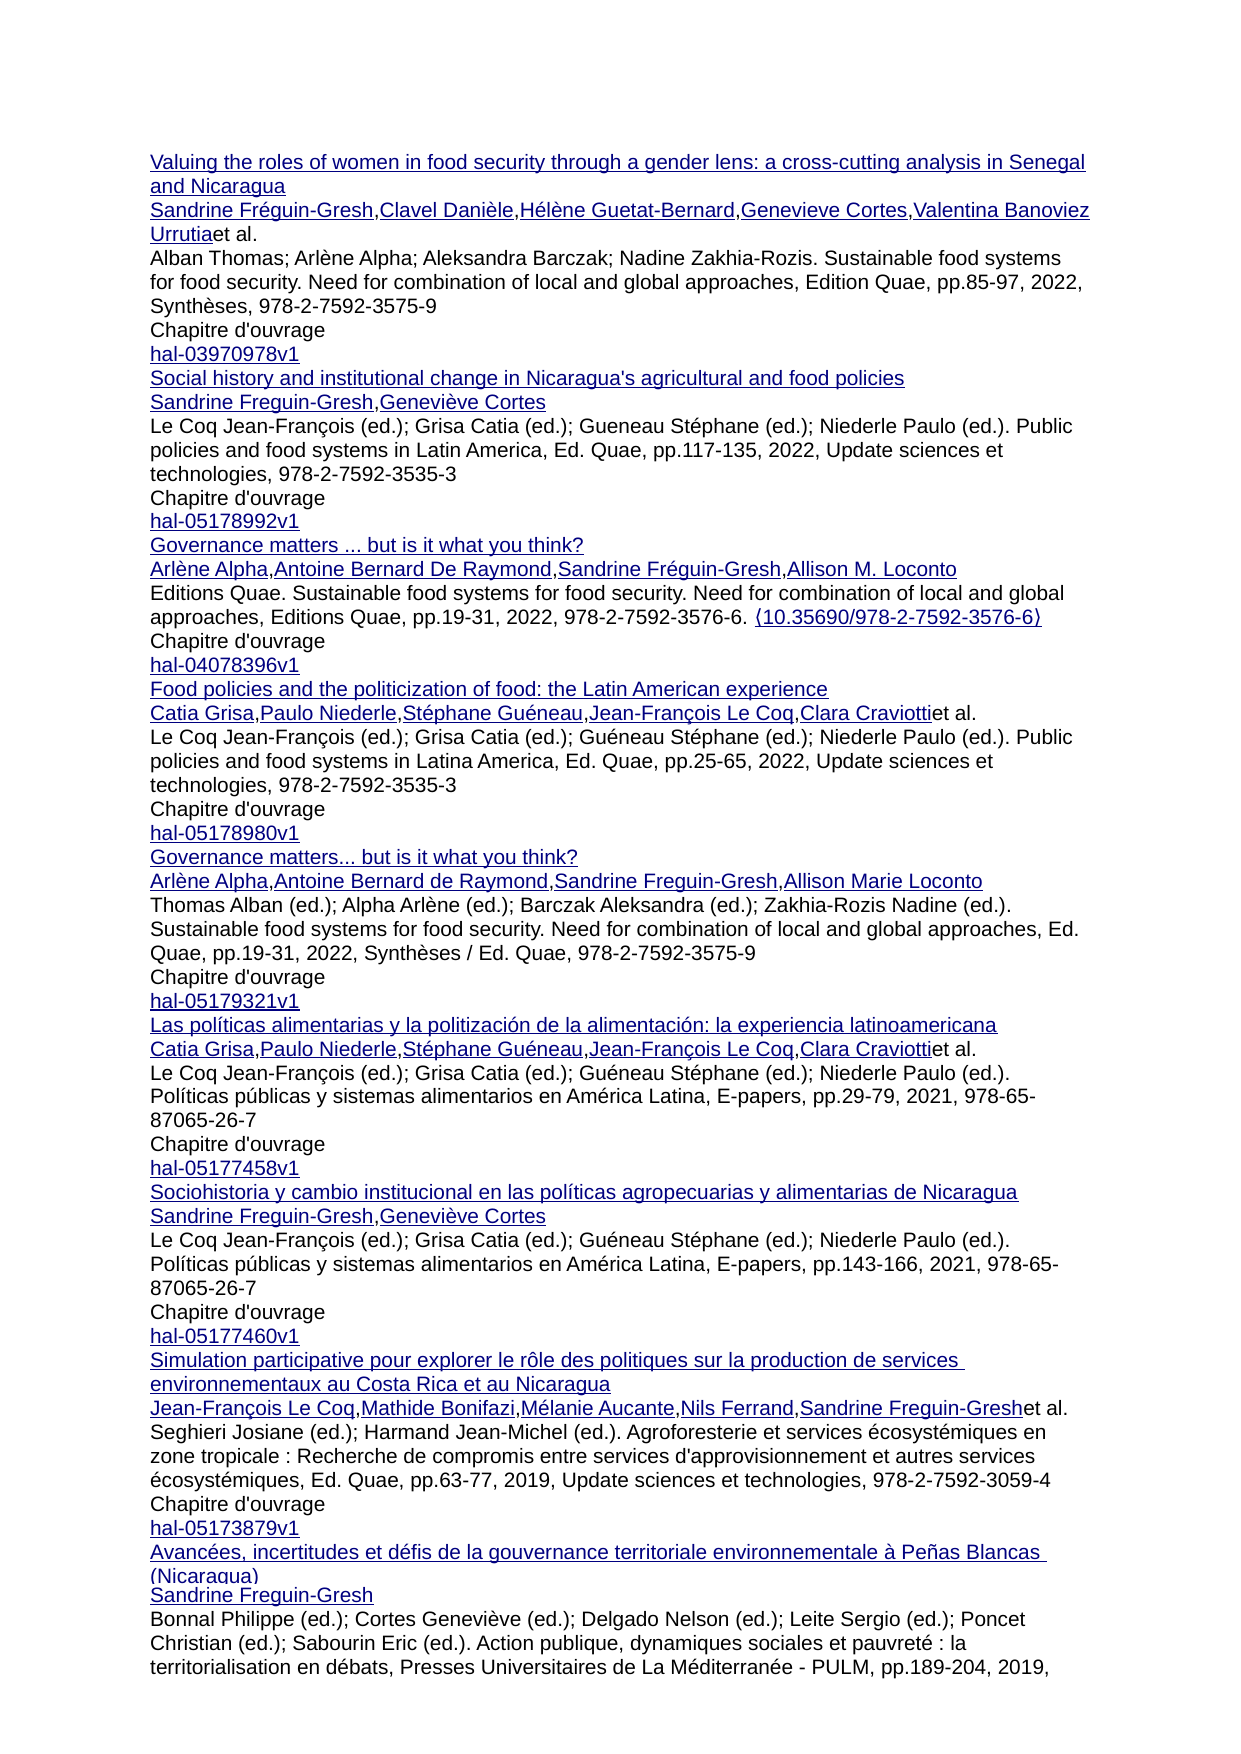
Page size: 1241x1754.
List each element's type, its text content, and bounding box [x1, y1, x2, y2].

table_cell Social history and institutional change in Nicaragua's agricultural and food policies Sandrine Freguin-Gresh,Geneviève Cortes Le Coq Jean-François (ed.); Grisa Catia (ed.); Gueneau Stéphane (ed.); Niederle Paulo (ed.). Public policies and food systems in Latin America, Ed. Quae, pp.117-135, 2022, Update sciences et technologies, 978-2-7592-3535-3 Chapitre d'ouvrage hal-05178992v1 [150, 366, 1090, 533]
table_cell Governance matters... but is it what you think? Arlène Alpha,Antoine Bernard de Raymond,Sandrine Freguin-Gresh,Allison Marie Loconto Thomas Alban (ed.); Alpha Arlène (ed.); Barczak Aleksandra (ed.); Zakhia-Rozis Nadine (ed.). Sustainable food systems for food security. Need for combination of local and global approaches, Ed. Quae, pp.19-31, 2022, Synthèses / Ed. Quae, 978-2-7592-3575-9 Chapitre d'ouvrage hal-05179321v1 [150, 845, 1090, 1012]
table_cell Governance matters ... but is it what you think? Arlène Alpha,Antoine Bernard De Raymond,Sandrine Fréguin-Gresh,Allison M. Loconto Editions Quae. Sustainable food systems for food security. Need for combination of local and global approaches, Editions Quae, pp.19-31, 2022, 978-2-7592-3576-6. ⟨10.35690/978-2-7592-3576-6⟩ Chapitre d'ouvrage hal-04078396v1 [150, 533, 1090, 677]
table_cell Avancées, incertitudes et défis de la gouvernance territoriale environnementale à Peñas Blancas (Nicaragua) Sandrine Freguin-Gresh Bonnal Philippe (ed.); Cortes Geneviève (ed.); Delgado Nelson (ed.); Leite Sergio (ed.); Poncet Christian (ed.); Sabourin Eric (ed.). Action publique, dynamiques sociales et pauvreté : la territorialisation en débats, Presses Universitaires de La Méditerranée - PULM, pp.189-204, 2019, [150, 1540, 1090, 1679]
table_cell Las políticas alimentarias y la politización de la alimentación: la experiencia latinoamericana Catia Grisa,Paulo Niederle,Stéphane Guéneau,Jean-François Le Coq,Clara Craviottiet al. Le Coq Jean-François (ed.); Grisa Catia (ed.); Guéneau Stéphane (ed.); Niederle Paulo (ed.). Políticas públicas y sistemas alimentarios en América Latina, E-papers, pp.29-79, 2021, 978-65-87065-26-7 Chapitre d'ouvrage hal-05177458v1 [150, 1013, 1090, 1180]
table_cell Sociohistoria y cambio institucional en las políticas agropecuarias y alimentarias de Nicaragua Sandrine Freguin-Gresh,Geneviève Cortes Le Coq Jean-François (ed.); Grisa Catia (ed.); Guéneau Stéphane (ed.); Niederle Paulo (ed.). Políticas públicas y sistemas alimentarios en América Latina, E-papers, pp.143-166, 2021, 978-65-87065-26-7 Chapitre d'ouvrage hal-05177460v1 [150, 1180, 1090, 1348]
table_cell Food policies and the politicization of food: the Latin American experience Catia Grisa,Paulo Niederle,Stéphane Guéneau,Jean-François Le Coq,Clara Craviottiet al. Le Coq Jean-François (ed.); Grisa Catia (ed.); Guéneau Stéphane (ed.); Niederle Paulo (ed.). Public policies and food systems in Latina America, Ed. Quae, pp.25-65, 2022, Update sciences et technologies, 978-2-7592-3535-3 Chapitre d'ouvrage hal-05178980v1 [150, 677, 1090, 845]
table_cell Simulation participative pour explorer le rôle des politiques sur la production de services environnementaux au Costa Rica et au Nicaragua Jean-François Le Coq,Mathide Bonifazi,Mélanie Aucante,Nils Ferrand,Sandrine Freguin-Greshet al. Seghieri Josiane (ed.); Harmand Jean-Michel (ed.). Agroforesterie et services écosystémiques en zone tropicale : Recherche de compromis entre services d'approvisionnement et autres services écosystémiques, Ed. Quae, pp.63-77, 2019, Update sciences et technologies, 978-2-7592-3059-4 Chapitre d'ouvrage hal-05173879v1 [150, 1348, 1090, 1539]
table_cell Valuing the roles of women in food security through a gender lens: a cross-cutting analysis in Senegal and Nicaragua Sandrine Fréguin-Gresh,Clavel Danièle,Hélène Guetat-Bernard,Genevieve Cortes,Valentina Banoviez Urrutiaet al. Alban Thomas; Arlène Alpha; Aleksandra Barczak; Nadine Zakhia-Rozis. Sustainable food systems for food security. Need for combination of local and global approaches, Edition Quae, pp.85-97, 2022, Synthèses, 978-2-7592-3575-9 Chapitre d'ouvrage hal-03970978v1 [150, 150, 1090, 366]
